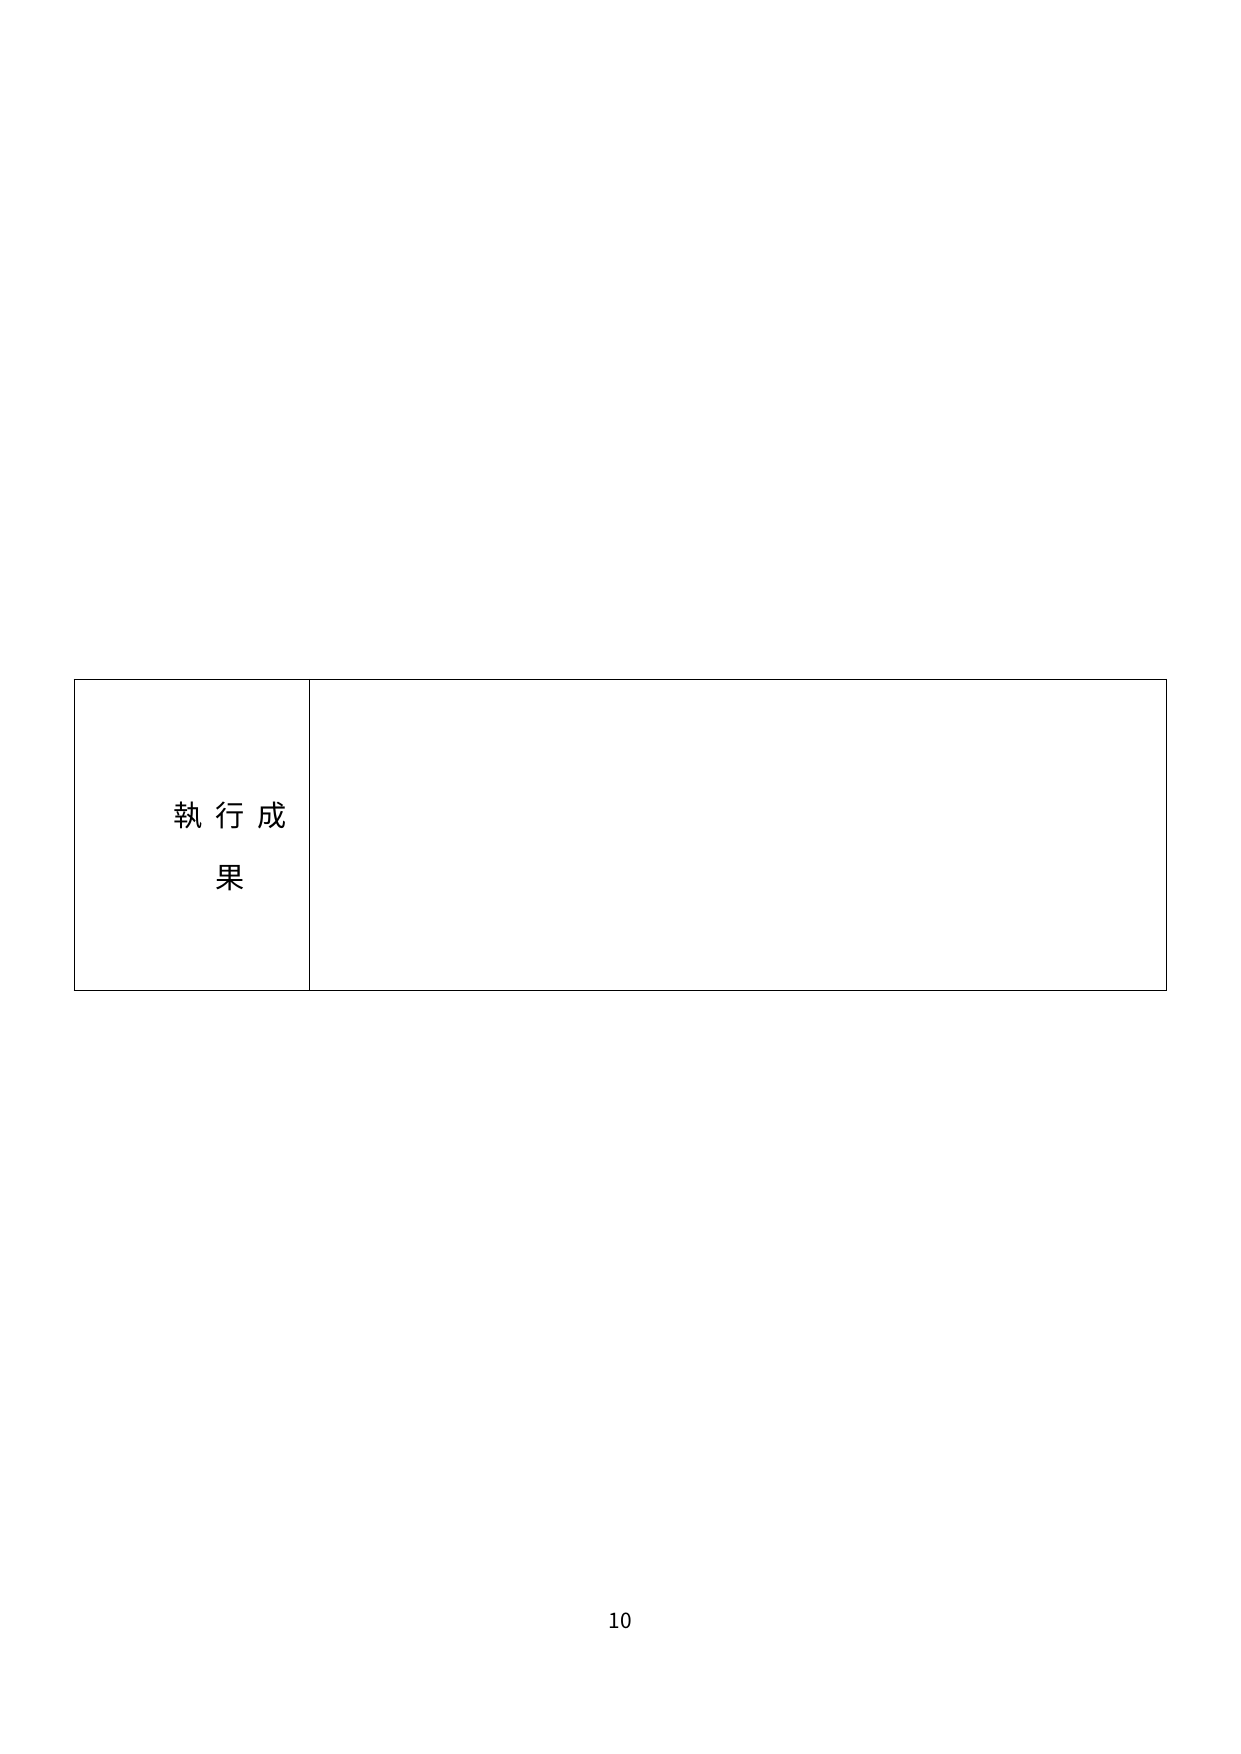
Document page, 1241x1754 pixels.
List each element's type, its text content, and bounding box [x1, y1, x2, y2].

table_cell 執行成果 [75, 680, 309, 990]
table_cell [310, 680, 1166, 990]
